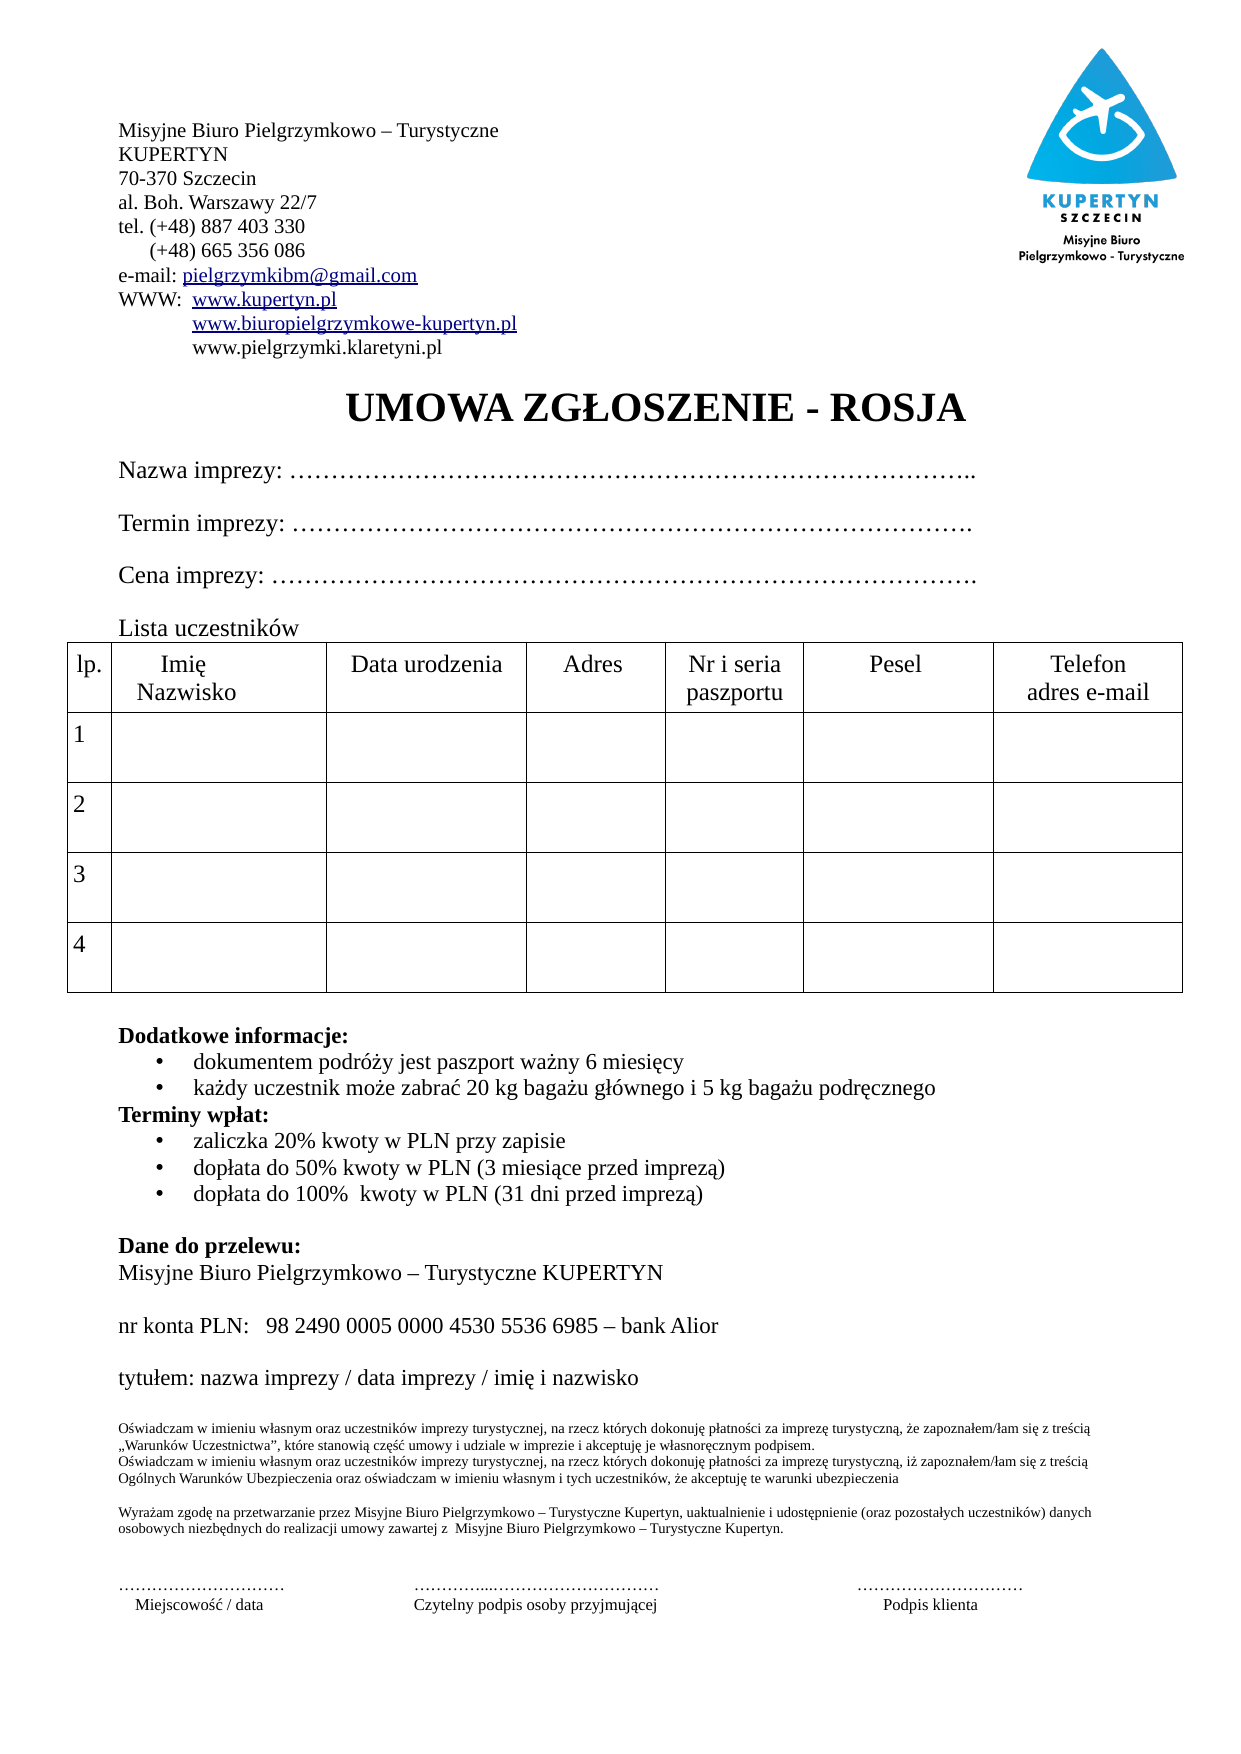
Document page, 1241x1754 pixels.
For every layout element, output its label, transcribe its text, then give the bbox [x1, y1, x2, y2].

table_header Imię Nazwisko [112, 643, 326, 712]
table_cell [112, 713, 326, 782]
text tytułem: nazwa imprezy / data imprezy / imię i nazwisko [118, 1364, 1122, 1391]
text KUPERTYN [118, 142, 964, 166]
text Misyjne Biuro Pielgrzymkowo – Turystyczne [118, 118, 964, 142]
table_cell 4 [68, 923, 111, 992]
picture [964, 0, 1239, 313]
table_header lp. [68, 643, 111, 712]
table_cell [527, 783, 665, 852]
table_cell [666, 923, 803, 992]
text Dane do przelewu: [118, 1233, 1122, 1259]
table_cell 1 [68, 713, 111, 782]
table_header Nr i seria paszportu [666, 643, 803, 712]
table_cell [112, 853, 326, 922]
list dokumentem podróży jest paszport ważny 6 miesięcy [156, 1048, 1122, 1074]
text ………………………… …………...………………………… ………………………… [118, 1575, 1122, 1594]
table_cell [804, 783, 993, 852]
text Wyrażam zgodę na przetwarzanie przez Misyjne Biuro Pielgrzymkowo – Turystyczne Kupertyn, uaktualnienie i udostępnienie (oraz pozostałych uczestników) danych osobowych niezbędnych do realizacji umowy zawartej z Misyjne Biuro Pielgrzymkowo – Turystyczne Kupertyn. [118, 1503, 1122, 1537]
text (+48) 665 356 086 [118, 238, 964, 262]
text Miejscowość / data Czytelny podpis osoby przyjmującej Podpis klienta [118, 1594, 1122, 1613]
text Termin imprezy: ………………………………………………………………………. [118, 508, 1122, 536]
list dopłata do 100% kwoty w PLN (31 dni przed imprezą) [156, 1180, 1122, 1206]
table_cell [804, 713, 993, 782]
list dopłata do 50% kwoty w PLN (3 miesiące przed imprezą) [156, 1153, 1122, 1180]
table_cell [666, 713, 803, 782]
text Dodatkowe informacje: [118, 1022, 1122, 1048]
text nr konta PLN: 98 2490 0005 0000 4530 5536 6985 – bank Alior [118, 1312, 1122, 1338]
table_cell [327, 923, 526, 992]
table_header Telefon adres e-mail [994, 643, 1182, 712]
table_cell 2 [68, 783, 111, 852]
table_cell [804, 923, 993, 992]
table_cell [327, 783, 526, 852]
table_cell [994, 713, 1182, 782]
list zaliczka 20% kwoty w PLN przy zapisie [156, 1127, 1122, 1153]
text Misyjne Biuro Pielgrzymkowo – Turystyczne KUPERTYN [118, 1259, 1122, 1285]
table_cell [327, 713, 526, 782]
table_cell [112, 783, 326, 852]
text Oświadczam w imieniu własnym oraz uczestników imprezy turystycznej, na rzecz których dokonuję płatności za imprezę turystyczną, że zapoznałem/łam się z treścią „Warunków Uczestnictwa”, które stanowią część umowy i udziale w imprezie i akceptuję je własnoręcznym podpisem. [118, 1419, 1122, 1453]
text Lista uczestników [118, 613, 1122, 642]
table_cell [527, 923, 665, 992]
text www.biuropielgrzymkowe-kupertyn.pl [118, 311, 1122, 335]
text WWW: www.kupertyn.pl [118, 287, 964, 311]
table_cell 3 [68, 853, 111, 922]
text www.pielgrzymki.klaretyni.pl [118, 335, 1122, 359]
table_cell [994, 923, 1182, 992]
table_header Pesel [804, 643, 993, 712]
table_cell [994, 853, 1182, 922]
table_cell [327, 853, 526, 922]
table_cell [994, 783, 1182, 852]
table_cell [112, 923, 326, 992]
table_header Adres [527, 643, 665, 712]
table_cell [804, 853, 993, 922]
text 70-370 Szczecin [118, 166, 964, 190]
table_cell [527, 853, 665, 922]
text Terminy wpłat: [118, 1101, 1122, 1127]
table_cell [666, 853, 803, 922]
text al. Boh. Warszawy 22/7 [118, 190, 964, 214]
table_cell [666, 783, 803, 852]
text Nazwa imprezy: ……………………………………………………………………….. [118, 455, 1122, 483]
text Cena imprezy: …………………………………………………………………………. [118, 560, 1122, 589]
text tel. (+48) 887 403 330 [118, 214, 964, 238]
text Oświadczam w imieniu własnym oraz uczestników imprezy turystycznej, na rzecz których dokonuję płatności za imprezę turystyczną, iż zapoznałem/łam się z treścią Ogólnych Warunków Ubezpieczenia oraz oświadczam w imieniu własnym i tych uczestników, że akceptuję te warunki ubezpieczenia [118, 1453, 1122, 1487]
table_header Data urodzenia [327, 643, 526, 712]
table_cell [527, 713, 665, 782]
list każdy uczestnik może zabrać 20 kg bagażu głównego i 5 kg bagażu podręcznego [156, 1074, 1122, 1101]
text e-mail: pielgrzymkibm@gmail.com [118, 262, 964, 287]
text UMOWA ZGŁOSZENIE - ROSJA [118, 383, 1122, 431]
